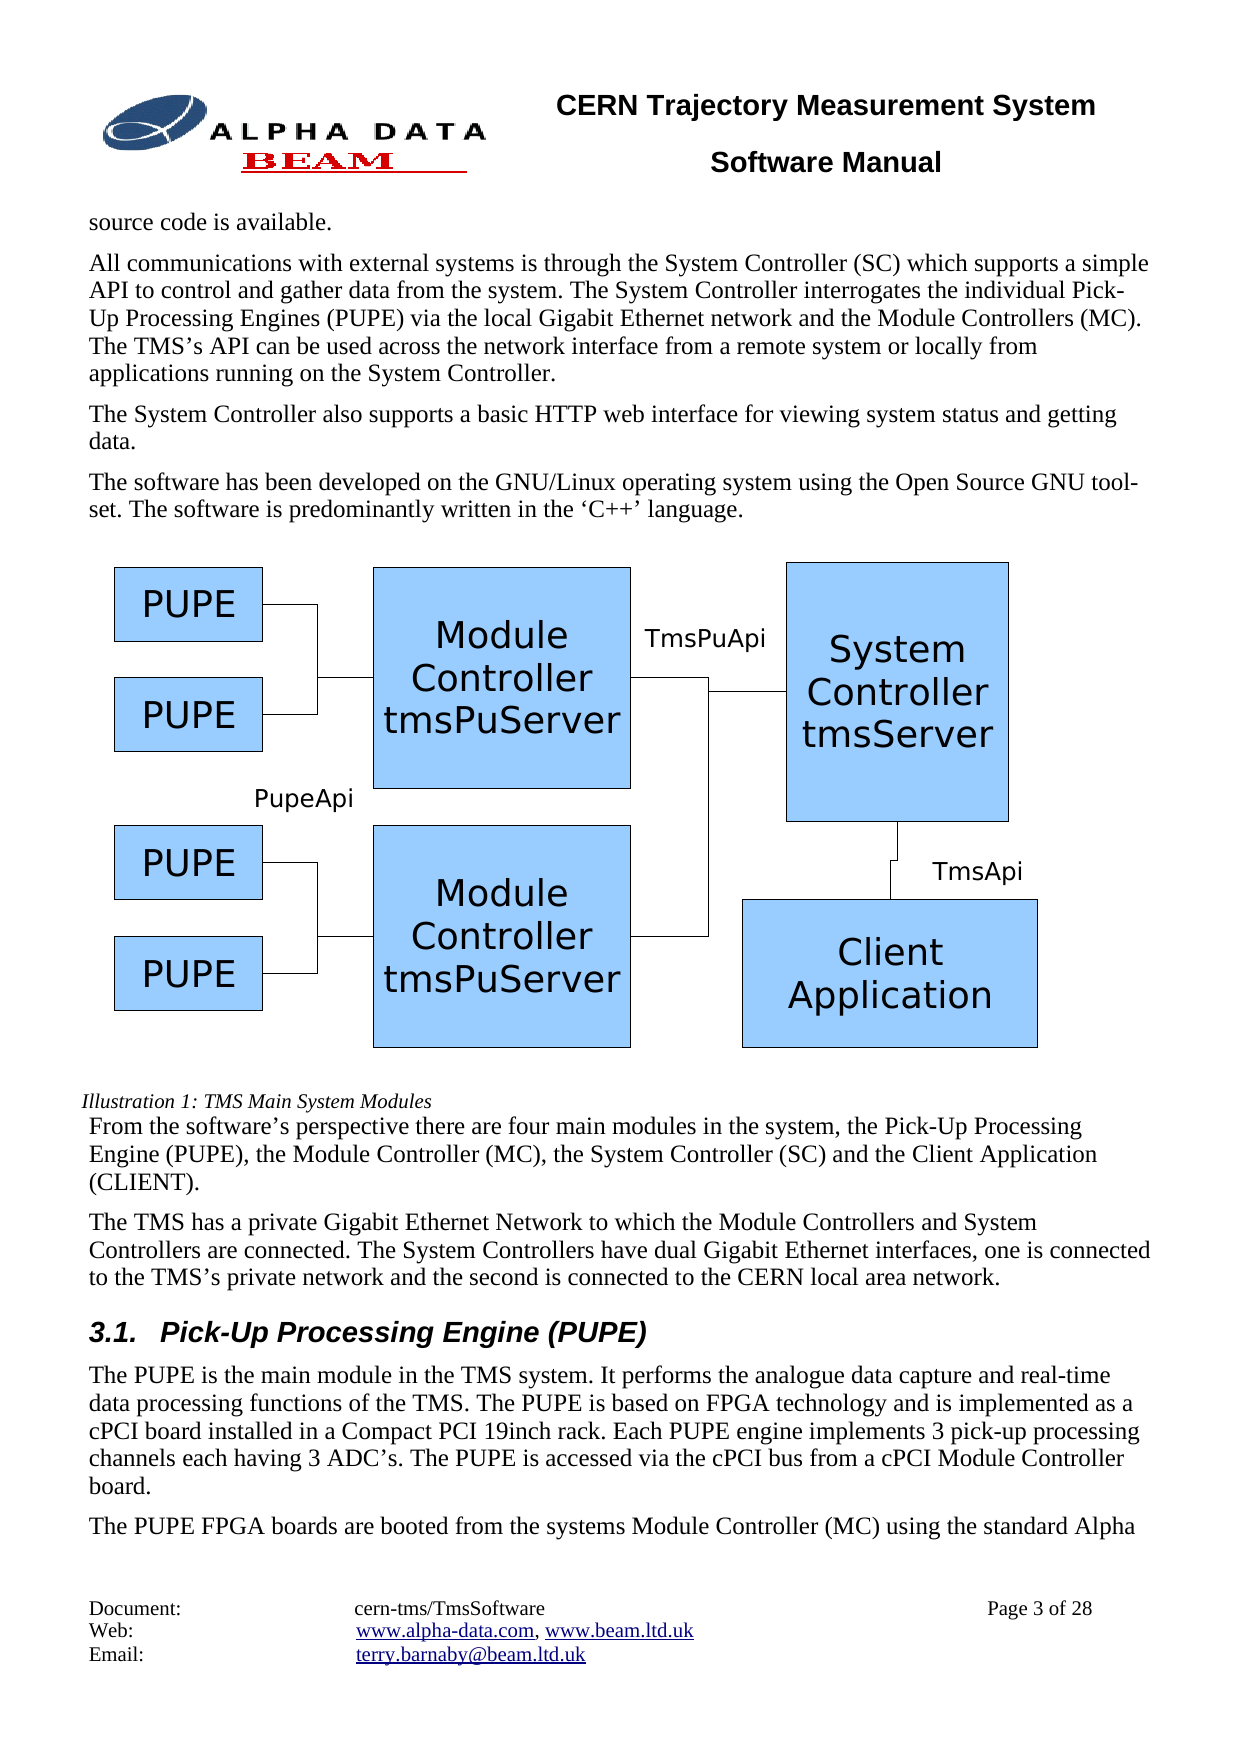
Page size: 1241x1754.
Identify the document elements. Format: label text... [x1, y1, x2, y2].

text All communications with external systems is through the System Controller (SC) which supports a simple API to control and gather data from the system. The System Controller interrogates the individual Pick-Up Processing Engines (PUPE) via the local Gigabit Ethernet network and the Module Controllers (MC). The TMS’s API can be used across the network interface from a remote system or locally from applications running on the System Controller. [88, 249, 1152, 387]
text The PUPE is the main module in the TMS system. It performs the analogue data capture and real-time data processing functions of the TMS. The PUPE is based on FPGA technology and is implemented as a cPCI board installed in a Compact PCI 19inch rack. Each PUPE engine implements 3 pick-up processing channels each having 3 ADC’s. The PUPE is accessed via the cPCI bus from a cPCI Module Controller board. [88, 1361, 1152, 1500]
text The TMS has a private Gigabit Ethernet Network to which the Module Controllers and System Controllers are connected. The System Controllers have dual Gigabit Ethernet interfaces, one is connected to the TMS’s private network and the second is connected to the CERN local area network. [88, 1208, 1152, 1291]
text The software has been developed on the GNU/Linux operating system using the Open Source GNU tool-set. The software is predominantly written in the ‘C++’ language. [88, 468, 1152, 523]
text The PUPE FPGA boards are booted from the systems Module Controller (MC) using the standard Alpha [88, 1512, 1152, 1540]
text source code is available. [88, 208, 1152, 236]
subtitle Pick-Up Processing Engine (PUPE) [88, 1316, 1152, 1349]
text Illustration 1: TMS Main System Modules [81, 524, 1161, 1112]
picture [88, 88, 502, 179]
text The System Controller also supports a basic HTTP web interface for viewing system status and getting data. [88, 400, 1152, 455]
text From the software’s perspective there are four main modules in the system, the Pick-Up Processing Engine (PUPE), the Module Controller (MC), the System Controller (SC) and the Client Application (CLIENT). [88, 1112, 1152, 1196]
